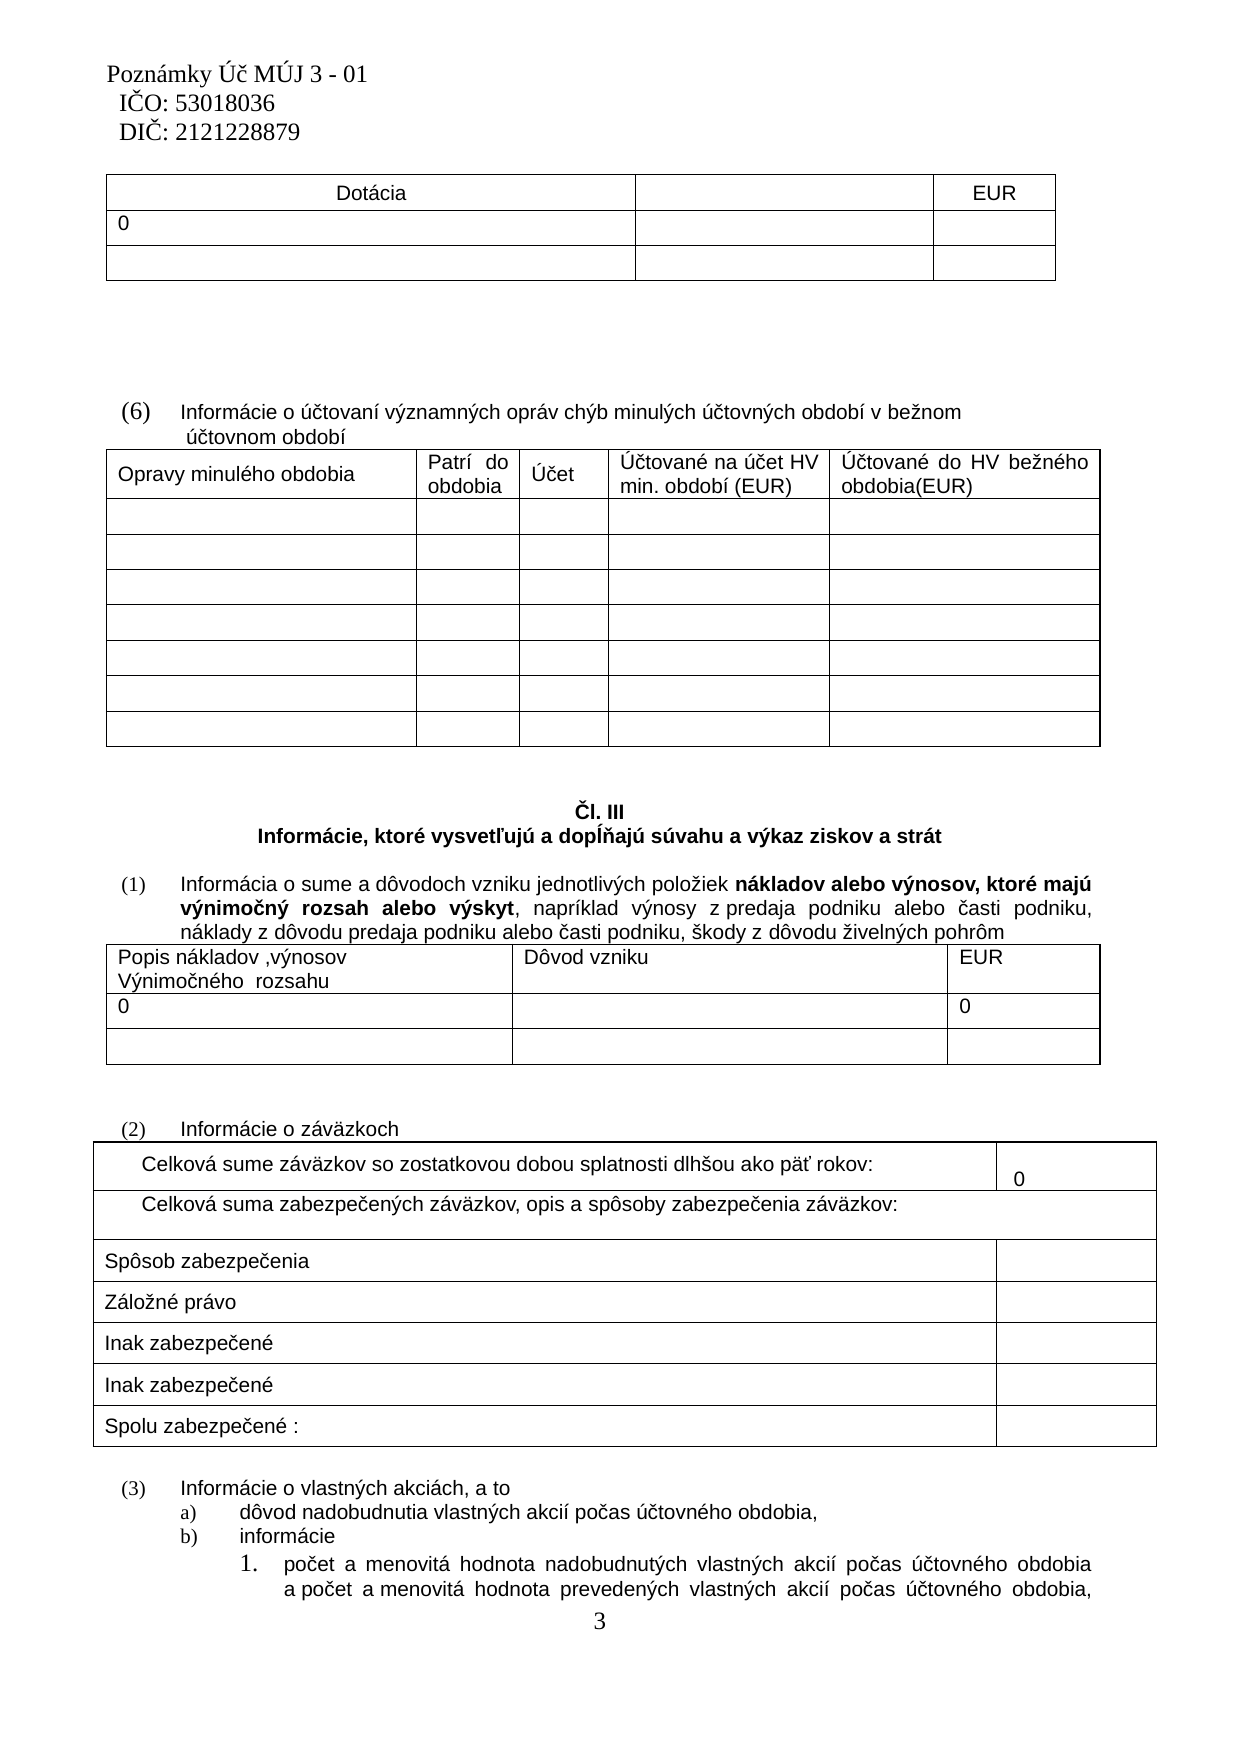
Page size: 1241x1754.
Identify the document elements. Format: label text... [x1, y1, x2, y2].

table_cell 0 [948, 994, 1099, 1028]
list Informácie o záväzkoch [121, 1117, 1092, 1141]
table_cell [997, 1406, 1156, 1446]
table_cell Spolu zabezpečené : [94, 1406, 996, 1446]
table_cell [830, 605, 1099, 640]
table_cell [830, 535, 1099, 569]
table_cell [997, 1282, 1156, 1322]
table_cell 0 [107, 211, 635, 245]
table_cell [107, 570, 416, 604]
table_cell Inak zabezpečené [94, 1364, 996, 1405]
table_header EUR [934, 175, 1055, 209]
table_cell [520, 605, 608, 640]
table_cell [417, 676, 519, 711]
table_header 0 [997, 1143, 1156, 1190]
table_cell [997, 1323, 1156, 1363]
table_header Celková sume záväzkov so zostatkovou dobou splatnosti dlhšou ako päť rokov: [94, 1143, 996, 1190]
table_cell [609, 641, 829, 675]
table_cell [417, 712, 519, 746]
table_cell [520, 712, 608, 746]
list dôvod nadobudnutia vlastných akcií počas účtovného obdobia, [180, 1500, 1092, 1524]
table_header Účet [520, 450, 608, 498]
table_cell Celková suma zabezpečených záväzkov, opis a spôsoby zabezpečenia záväzkov: [94, 1191, 1156, 1239]
table_cell [830, 641, 1099, 675]
table_cell [513, 1029, 947, 1063]
table_cell [107, 641, 416, 675]
table_header Patrí do obdobia [417, 450, 519, 498]
table_cell [417, 570, 519, 604]
list informácie [180, 1524, 1092, 1548]
table_header Opravy minulého obdobia [107, 450, 416, 498]
table_header Popis nákladov ,výnosov Výnimočného rozsahu [107, 945, 512, 993]
table_cell [520, 676, 608, 711]
table_cell [609, 676, 829, 711]
table_cell 0 [107, 994, 512, 1028]
table_cell [417, 499, 519, 533]
table_cell [520, 499, 608, 533]
table_cell [636, 246, 933, 280]
table_cell [107, 535, 416, 569]
table_header Dôvod vzniku [513, 945, 947, 993]
table_cell [830, 676, 1099, 711]
list Informácie o účtovaní významných opráv chýb minulých účtovných období v bežnom [121, 396, 1092, 425]
table_header Účtované na účet HV min. období (EUR) [609, 450, 829, 498]
table_cell [830, 570, 1099, 604]
text Čl. III [106, 800, 1092, 824]
table_header [636, 175, 933, 209]
table_cell [520, 570, 608, 604]
table_cell [107, 1029, 512, 1063]
table_cell [609, 499, 829, 533]
table_cell [636, 211, 933, 245]
table_cell [520, 641, 608, 675]
table_cell [934, 211, 1055, 245]
list Informácie o vlastných akciách, a to [121, 1476, 1092, 1500]
table_cell [997, 1364, 1156, 1405]
table_cell [997, 1240, 1156, 1281]
table_cell [107, 676, 416, 711]
table_header Účtované do HV bežného obdobia(EUR) [830, 450, 1099, 498]
table_cell [830, 499, 1099, 533]
table_cell [107, 712, 416, 746]
table_header Dotácia [107, 175, 635, 209]
list Informácia o sume a dôvodoch vzniku jednotlivých položiek nákladov alebo výnosov, ktoré majú výnimočný rozsah alebo výskyt, napríklad výnosy z predaja podniku alebo časti podniku, náklady z dôvodu predaja podniku alebo časti podniku, škody z dôvodu živelných pohrôm [121, 872, 1092, 944]
text účtovnom období [180, 425, 1092, 449]
table_cell Inak zabezpečené [94, 1323, 996, 1363]
table_cell [830, 712, 1099, 746]
table_cell [609, 605, 829, 640]
table_cell Spôsob zabezpečenia [94, 1240, 996, 1281]
table_cell [609, 535, 829, 569]
table_cell [934, 246, 1055, 280]
table_cell [107, 605, 416, 640]
table_cell [520, 535, 608, 569]
text Informácie, ktoré vysvetľujú a dopĺňajú súvahu a výkaz ziskov a strát [106, 824, 1092, 848]
table_cell [107, 246, 635, 280]
table_cell [417, 535, 519, 569]
table_cell [948, 1029, 1099, 1063]
table_header EUR [948, 945, 1099, 993]
list počet a menovitá hodnota nadobudnutých vlastných akcií počas účtovného obdobia a počet a menovitá hodnota prevedených vlastných akcií počas účtovného obdobia, [239, 1548, 1092, 1601]
table_cell [107, 499, 416, 533]
table_cell [417, 605, 519, 640]
table_cell [417, 641, 519, 675]
table_cell Záložné právo [94, 1282, 996, 1322]
table_cell [609, 712, 829, 746]
table_cell [513, 994, 947, 1028]
table_cell [609, 570, 829, 604]
